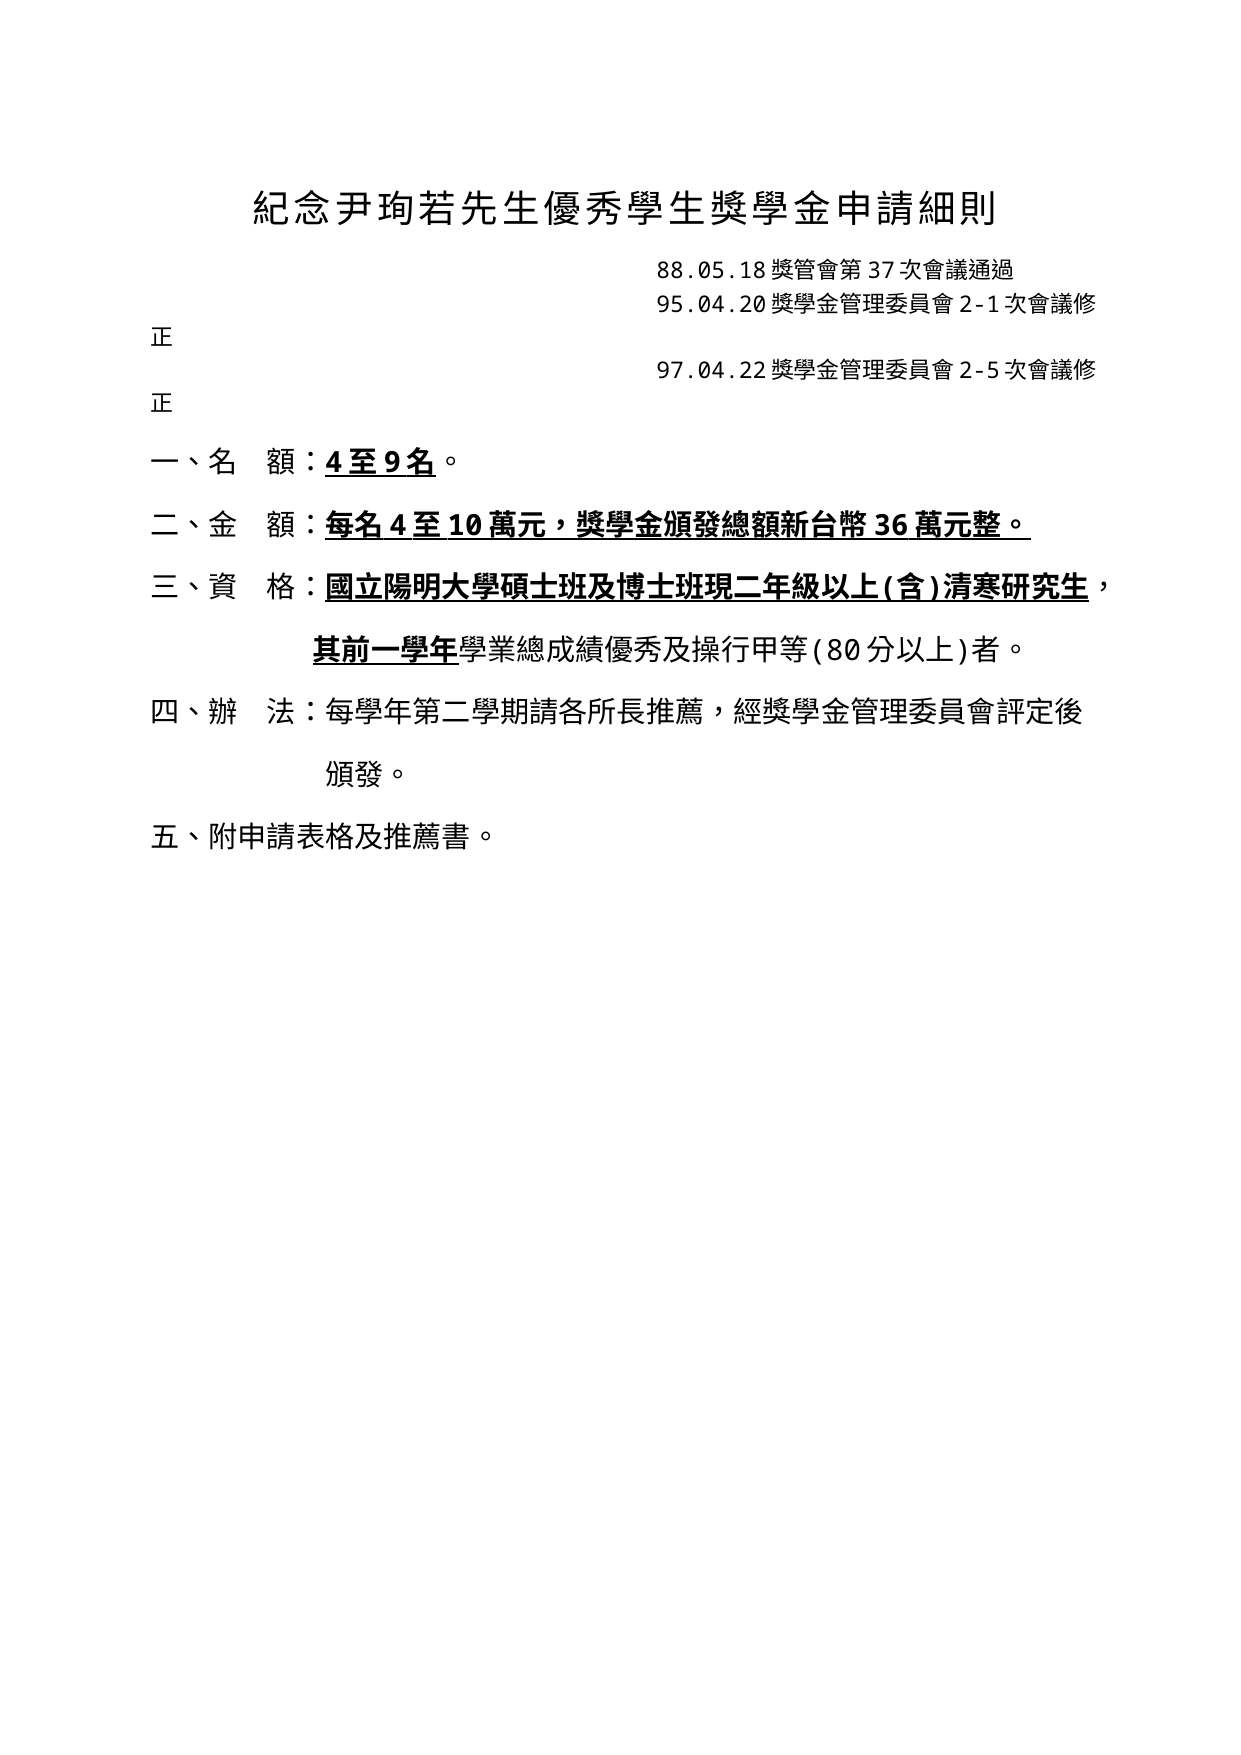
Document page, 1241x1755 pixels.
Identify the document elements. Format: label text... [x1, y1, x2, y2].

text 五、附申請表格及推薦書。 [150, 793, 1100, 856]
text 三、資 格：國立陽明大學碩士班及博士班現二年級以上(含)清寒研究生，其前一學年學業總成績優秀及操行甲等(80分以上)者。 [150, 543, 1100, 668]
text 88.05.18獎管會第37次會議通過 [150, 252, 1100, 285]
text 一、名 額：4至9名。 [150, 418, 1100, 481]
text 95.04.20獎學金管理委員會2-1次會議修正 [150, 285, 1100, 352]
text 紀念尹珣若先生優秀學生獎學金申請細則 [150, 164, 1100, 227]
text 二、金 額：每名4至10萬元，獎學金頒發總額新台幣36萬元整。 [150, 481, 1100, 543]
text 97.04.22獎學金管理委員會2-5次會議修正 [150, 352, 1100, 418]
text 四、辦 法：每學年第二學期請各所長推薦，經獎學金管理委員會評定後頒發。 [150, 668, 1100, 793]
